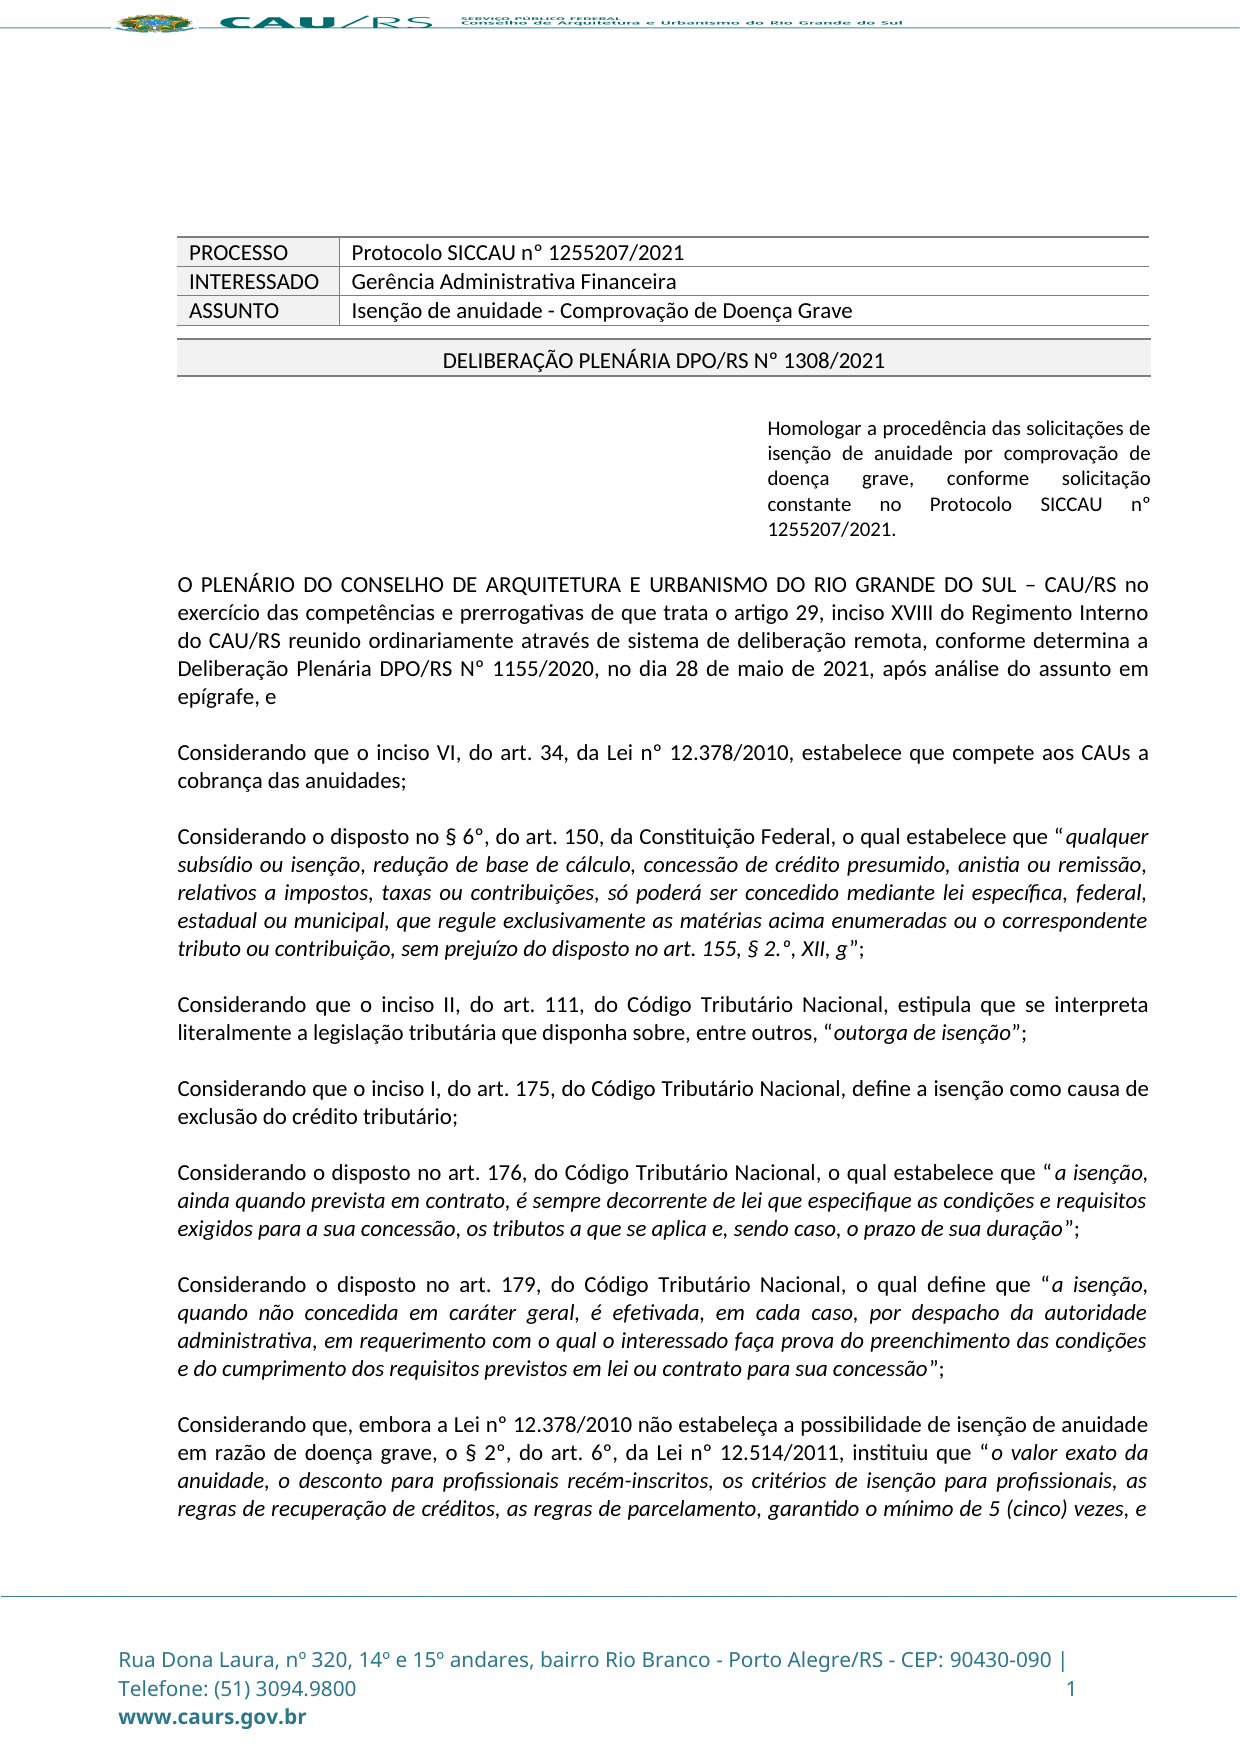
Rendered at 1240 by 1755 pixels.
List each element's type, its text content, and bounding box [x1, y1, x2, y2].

text Considerando que o inciso I, do art. 175, do Código Tributário Nacional, define a isenção como causa de exclusão do crédito tributário; [177, 1074, 1151, 1130]
table_header Protocolo SICCAU nº 1255207/2021 [340, 238, 1149, 266]
text DELIBERAÇÃO PLENÁRIA DPO/RS Nº 1308/2021 [177, 340, 1151, 375]
text Considerando que o inciso II, do art. 111, do Código Tributário Nacional, estipula que se interpreta literalmente a legislação tributária que disponha sobre, entre outros, “outorga de isenção”; [177, 990, 1151, 1046]
table_cell INTERESSADO [177, 267, 339, 295]
table_cell Isenção de anuidade - Comprovação de Doença Grave [340, 296, 1149, 325]
table_header PROCESSO [177, 238, 339, 266]
text Considerando que o inciso VI, do art. 34, da Lei nº 12.378/2010, estabelece que compete aos CAUs a cobrança das anuidades; [177, 738, 1151, 794]
text Considerando que, embora a Lei nº 12.378/2010 não estabeleça a possibilidade de isenção de anuidade em razão de doença grave, o § 2º, do art. 6º, da Lei nº 12.514/2011, instituiu que “o valor exato da anuidade, o desconto para profissionais recém-inscritos, os critérios de isenção para profissionais, as regras de recuperação de créditos, as regras de parcelamento, garantido o mínimo de 5 (cinco) vezes, e [177, 1410, 1151, 1522]
text Considerando o disposto no art. 176, do Código Tributário Nacional, o qual estabelece que “a isenção, ainda quando prevista em contrato, é sempre decorrente de lei que especifique as condições e requisitos exigidos para a sua concessão, os tributos a que se aplica e, sendo caso, o prazo de sua duração”; [177, 1158, 1151, 1242]
text Considerando o disposto no art. 179, do Código Tributário Nacional, o qual define que “a isenção, quando não concedida em caráter geral, é efetivada, em cada caso, por despacho da autoridade administrativa, em requerimento com o qual o interessado faça prova do preenchimento das condições e do cumprimento dos requisitos previstos em lei ou contrato para sua concessão”; [177, 1270, 1151, 1382]
text O PLENÁRIO DO CONSELHO DE ARQUITETURA E URBANISMO DO RIO GRANDE DO SUL – CAU/RS no exercício das competências e prerrogativas de que trata o artigo 29, inciso XVIII do Regimento Interno do CAU/RS reunido ordinariamente através de sistema de deliberação remota, conforme determina a Deliberação Plenária DPO/RS Nº 1155/2020, no dia 28 de maio de 2021, após análise do assunto em epígrafe, e [177, 570, 1151, 710]
table_cell Gerência Administrativa Financeira [340, 267, 1149, 295]
text Considerando o disposto no § 6º, do art. 150, da Constituição Federal, o qual estabelece que “qualquer subsídio ou isenção, redução de base de cálculo, concessão de crédito presumido, anistia ou remissão, relativos a impostos, taxas ou contribuições, só poderá ser concedido mediante lei específica, federal, estadual ou municipal, que regule exclusivamente as matérias acima enumeradas ou o correspondente tributo ou contribuição, sem prejuízo do disposto no art. 155, § 2.º, XII, g”; [177, 822, 1151, 962]
table_cell ASSUNTO [177, 296, 339, 325]
text Homologar a procedência das solicitações de isenção de anuidade por comprovação de doença grave, conforme solicitação constante no Protocolo SICCAU nº 1255207/2021. [767, 415, 1151, 542]
